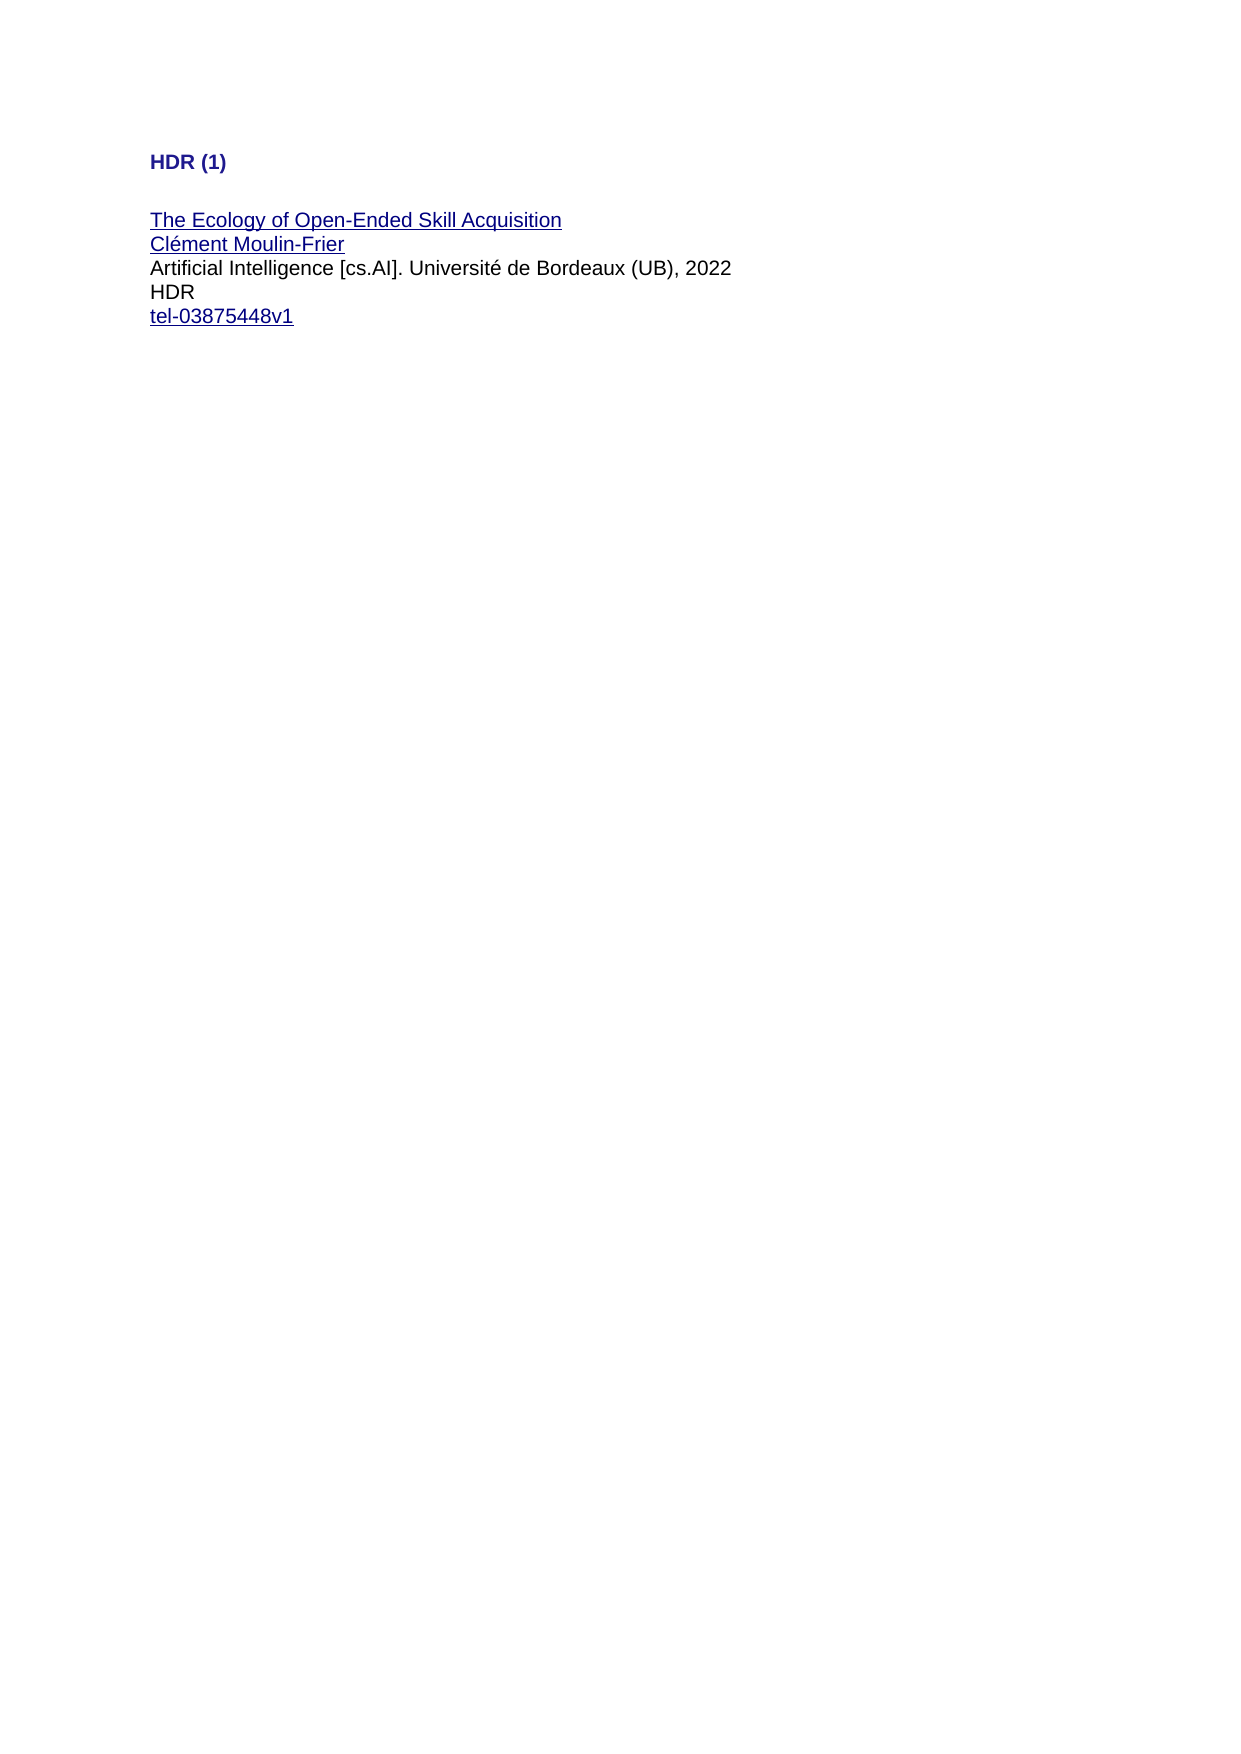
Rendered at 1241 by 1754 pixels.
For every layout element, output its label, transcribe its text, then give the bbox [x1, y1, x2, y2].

subtitle HDR (1) [150, 150, 1090, 174]
table_header The Ecology of Open-Ended Skill Acquisition Clément Moulin-Frier Artificial Intelligence [cs.AI]. Université de Bordeaux (UB), 2022 HDR tel-03875448v1 [150, 208, 1090, 328]
